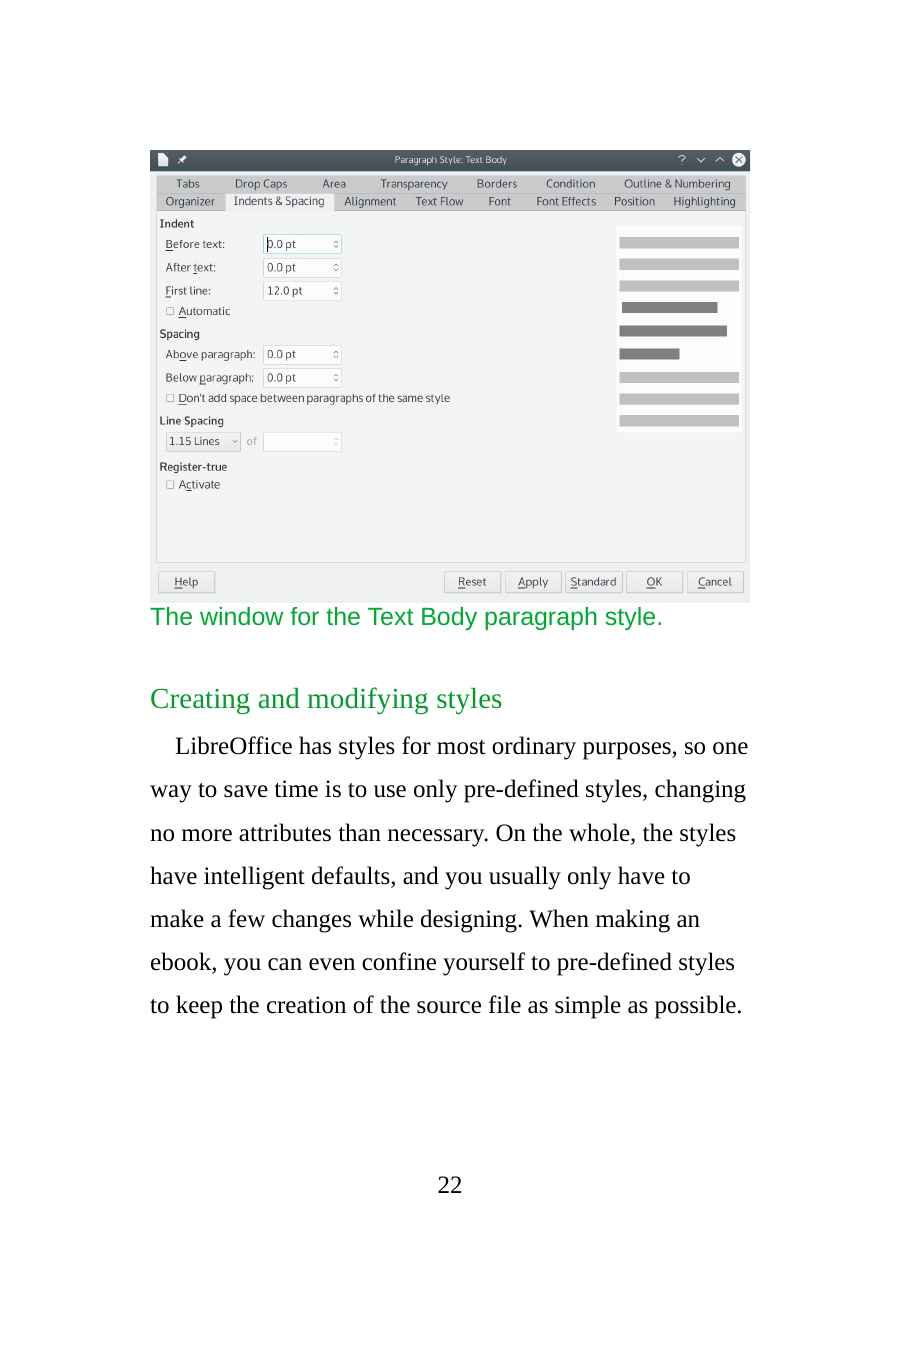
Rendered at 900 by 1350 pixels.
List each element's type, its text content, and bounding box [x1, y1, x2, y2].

subtitle Creating and modifying styles [150, 681, 750, 715]
picture [150, 150, 750, 603]
text The window for the Text Body paragraph style. [150, 603, 750, 631]
text LibreOffice has styles for most ordinary purposes, so one way to save time is to use only pre-defined styles, changing no more attributes than necessary. On the whole, the styles have intelligent defaults, and you usually only have to make a few changes while designing. When making an ebook, you can even confine yourself to pre-defined styles to keep the creation of the source file as simple as possible. [150, 731, 750, 1019]
